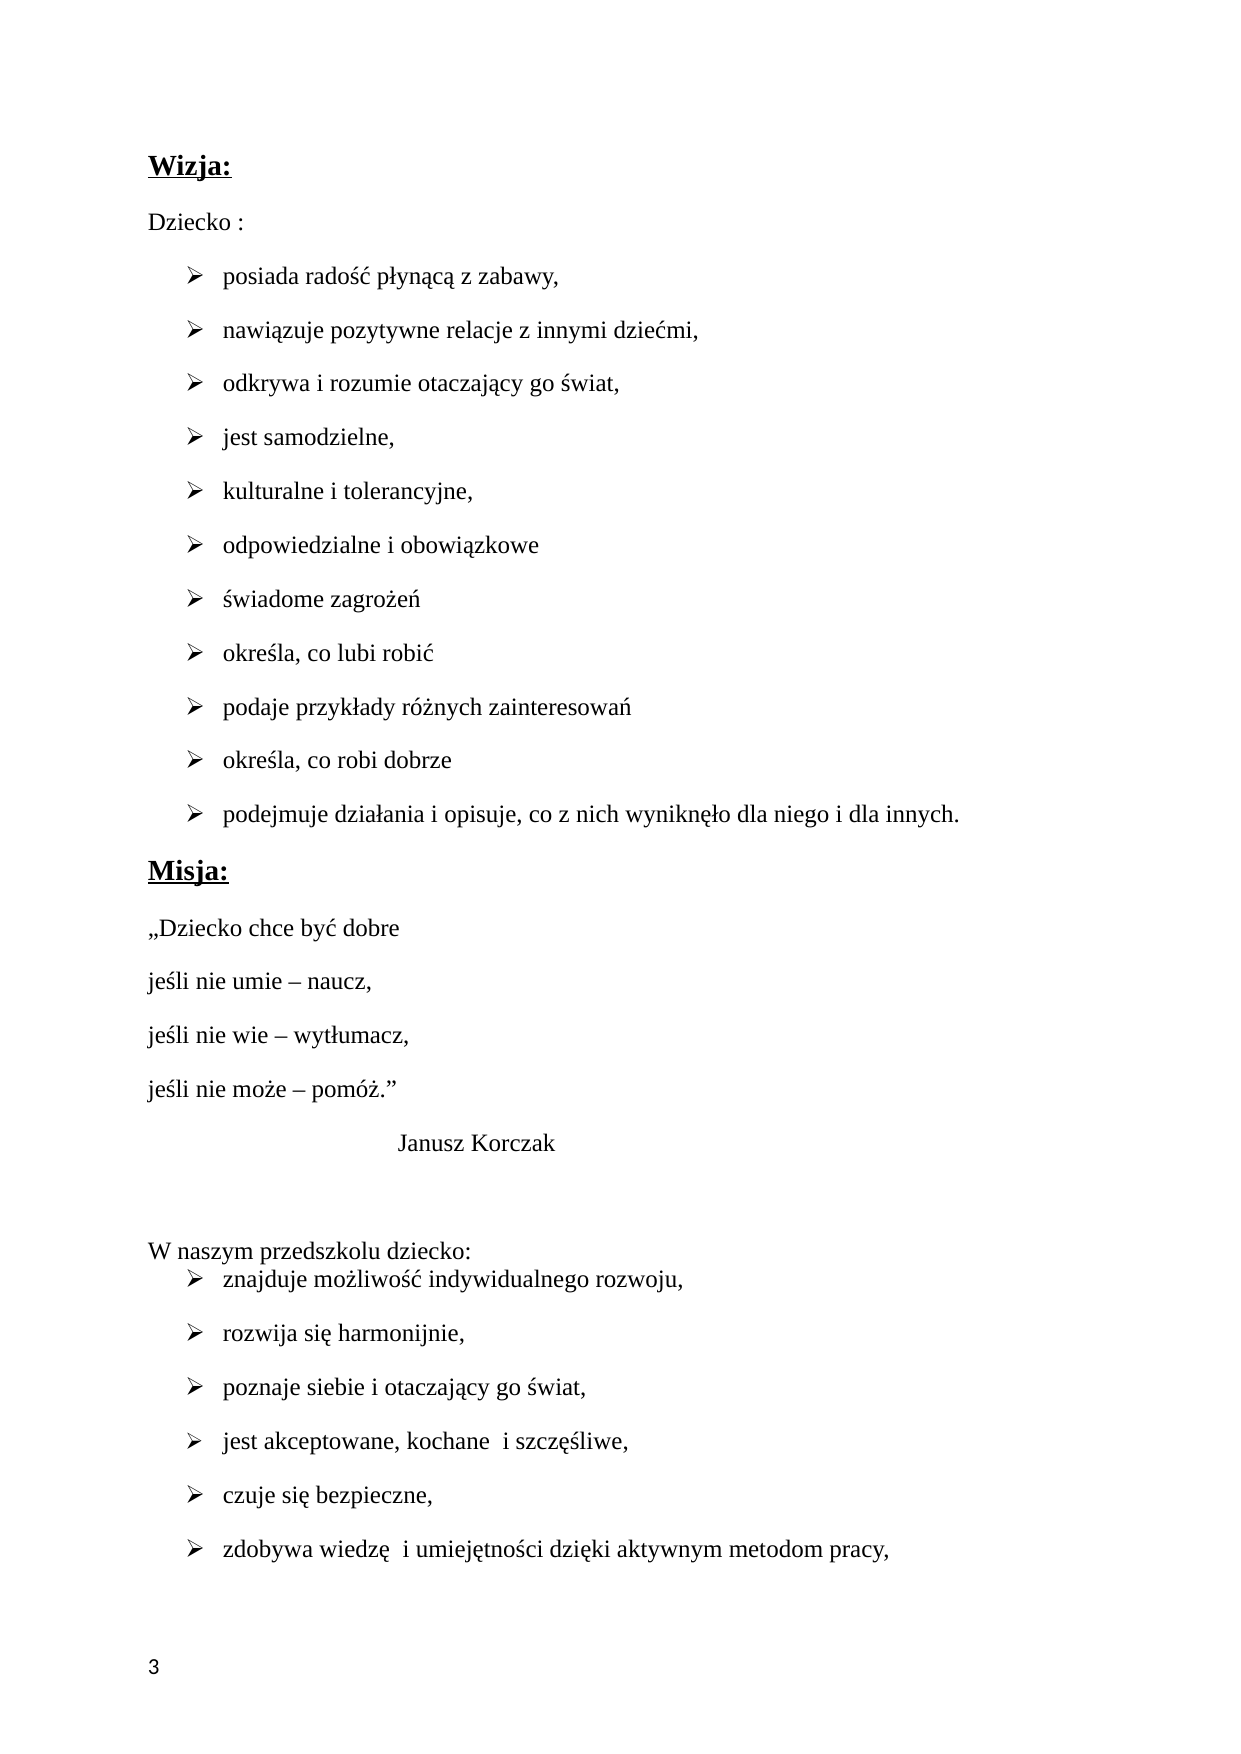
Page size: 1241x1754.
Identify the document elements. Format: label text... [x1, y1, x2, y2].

list poznaje siebie i otaczający go świat, [185, 1372, 1093, 1401]
text jeśli nie umie – naucz, [148, 966, 1093, 995]
list podejmuje działania i opisuje, co z nich wyniknęło dla niego i dla innych. [185, 799, 1093, 828]
list określa, co robi dobrze [185, 746, 1093, 774]
text Janusz Korczak [148, 1128, 1093, 1157]
list jest samodzielne, [185, 422, 1093, 451]
list posiada radość płynącą z zabawy, [185, 261, 1093, 289]
list nawiązuje pozytywne relacje z innymi dziećmi, [185, 315, 1093, 343]
list odkrywa i rozumie otaczający go świat, [185, 368, 1093, 397]
list kulturalne i tolerancyjne, [185, 476, 1093, 505]
list odpowiedzialne i obowiązkowe [185, 530, 1093, 559]
list podaje przykłady różnych zainteresowań [185, 692, 1093, 720]
list świadome zagrożeń [185, 584, 1093, 613]
text W naszym przedszkolu dziecko: [148, 1236, 1093, 1264]
text Misja: [148, 853, 1093, 887]
list jest akceptowane, kochane i szczęśliwe, [185, 1426, 1093, 1455]
text jeśli nie wie – wytłumacz, [148, 1020, 1093, 1049]
text Wizja: [148, 148, 1093, 181]
text jeśli nie może – pomóż.” [148, 1074, 1093, 1103]
list zdobywa wiedzę i umiejętności dzięki aktywnym metodom pracy, [185, 1534, 1093, 1562]
list określa, co lubi robić [185, 638, 1093, 667]
text Dziecko : [148, 207, 1093, 236]
text „Dziecko chce być dobre [148, 913, 1093, 941]
list rozwija się harmonijnie, [185, 1318, 1093, 1347]
list znajduje możliwość indywidualnego rozwoju, [185, 1264, 1093, 1293]
list czuje się bezpieczne, [185, 1480, 1093, 1509]
